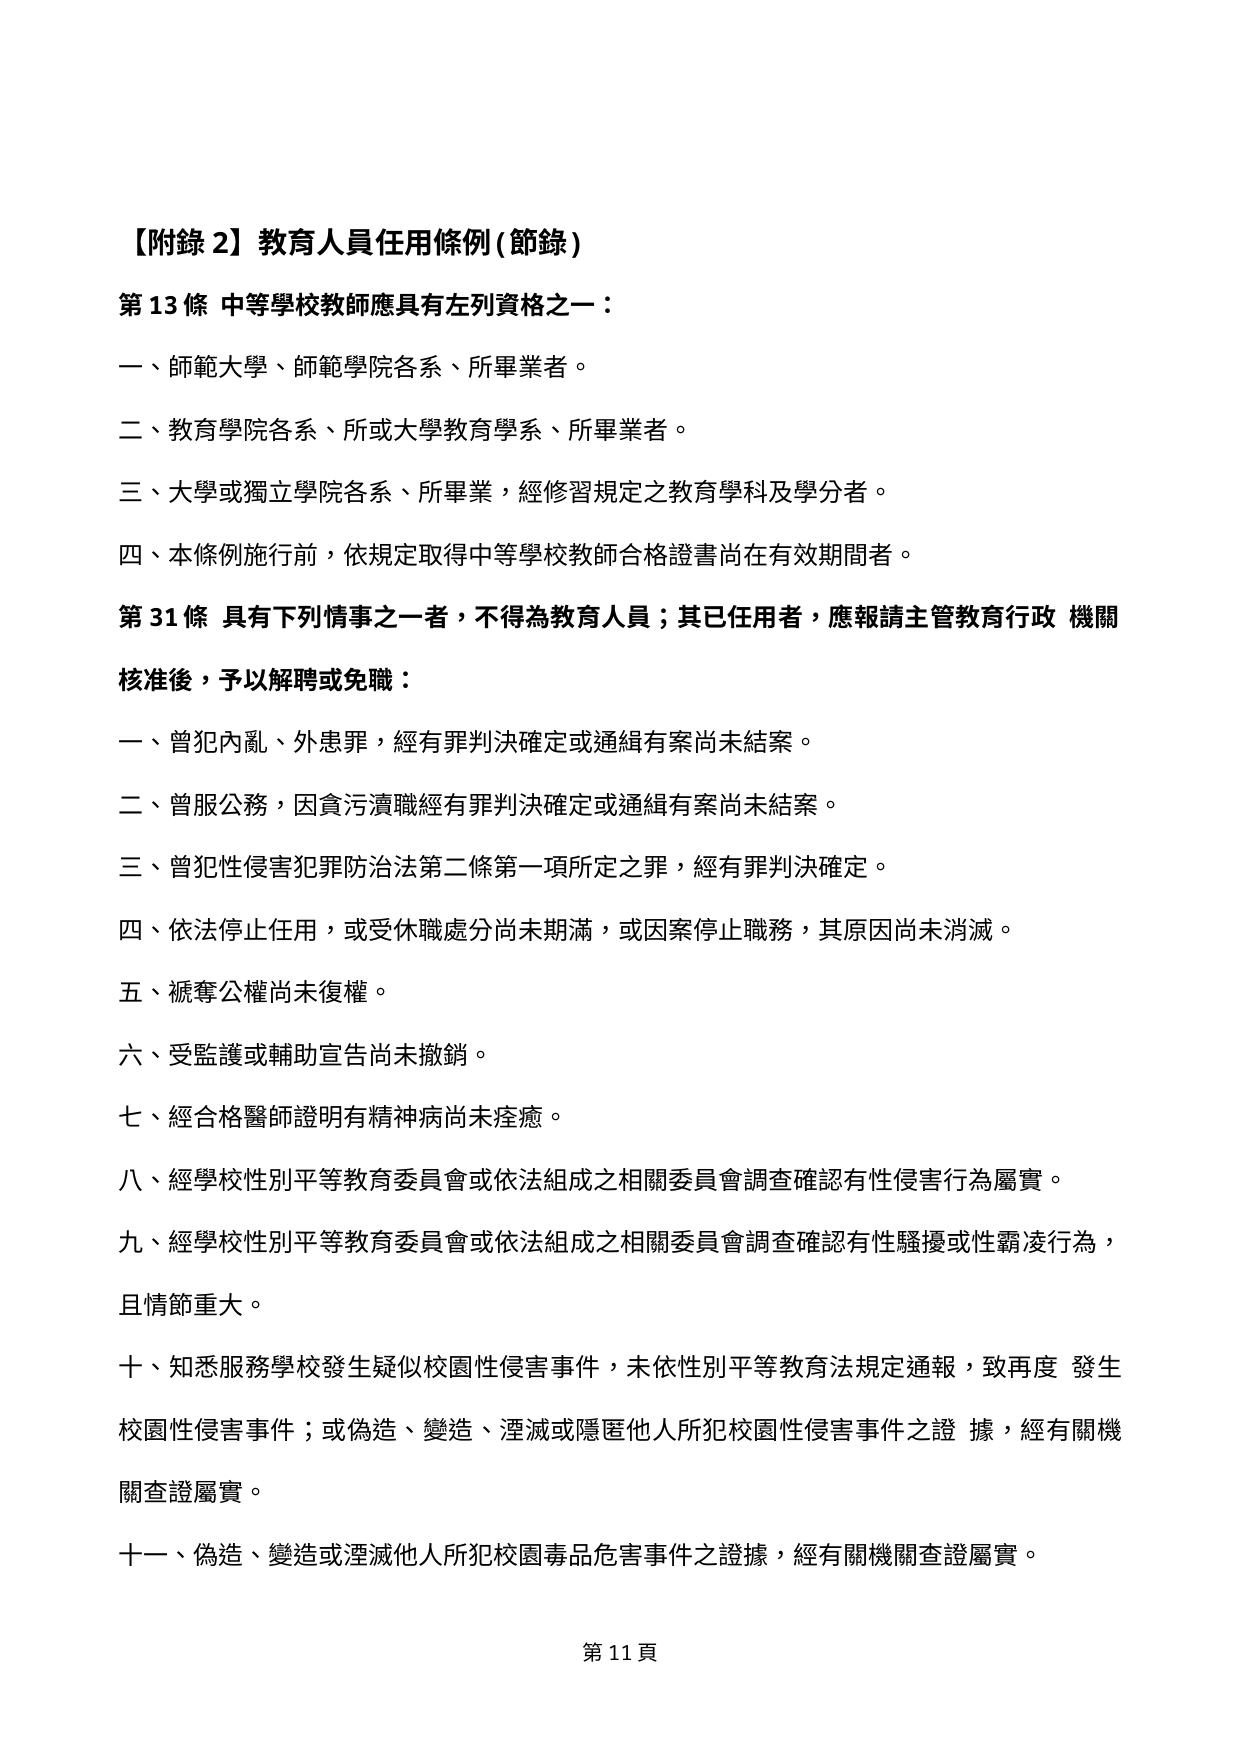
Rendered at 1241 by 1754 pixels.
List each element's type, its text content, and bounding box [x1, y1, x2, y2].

text 三、大學或獨立學院各系、所畢業，經修習規定之教育學科及學分者。 [118, 449, 1122, 512]
text 第31條 具有下列情事之一者，不得為教育人員；其已任用者，應報請主管教育行政 機關核准後，予以解聘或免職： [118, 574, 1122, 699]
text 八、經學校性別平等教育委員會或依法組成之相關委員會調查確認有性侵害行為屬實。 [118, 1137, 1122, 1199]
text 十、知悉服務學校發生疑似校園性侵害事件，未依性別平等教育法規定通報，致再度 發生校園性侵害事件；或偽造、變造、湮滅或隱匿他人所犯校園性侵害事件之證 據，經有關機關查證屬實。 [118, 1324, 1122, 1512]
text 【附錄2】教育人員任用條例(節錄) [118, 199, 1122, 262]
text 五、褫奪公權尚未復權。 [118, 949, 1122, 1012]
text 七、經合格醫師證明有精神病尚未痊癒。 [118, 1074, 1122, 1137]
text 第13條 中等學校教師應具有左列資格之一： [118, 262, 1122, 324]
text 四、依法停止任用，或受休職處分尚未期滿，或因案停止職務，其原因尚未消滅。 [118, 887, 1122, 949]
text 二、曾服公務，因貪污瀆職經有罪判決確定或通緝有案尚未結案。 [118, 762, 1122, 824]
text 二、教育學院各系、所或大學教育學系、所畢業者。 [118, 387, 1122, 449]
text 六、受監護或輔助宣告尚未撤銷。 [118, 1012, 1122, 1074]
text 一、曾犯內亂、外患罪，經有罪判決確定或通緝有案尚未結案。 [118, 699, 1122, 762]
text 九、經學校性別平等教育委員會或依法組成之相關委員會調查確認有性騷擾或性霸凌行為，且情節重大。 [118, 1199, 1122, 1324]
text 四、本條例施行前，依規定取得中等學校教師合格證書尚在有效期間者。 [118, 512, 1122, 574]
text 一、師範大學、師範學院各系、所畢業者。 [118, 324, 1122, 387]
text 十一、偽造、變造或湮滅他人所犯校園毒品危害事件之證據，經有關機關查證屬實。 [118, 1512, 1122, 1574]
text 三、曾犯性侵害犯罪防治法第二條第一項所定之罪，經有罪判決確定。 [118, 824, 1122, 887]
